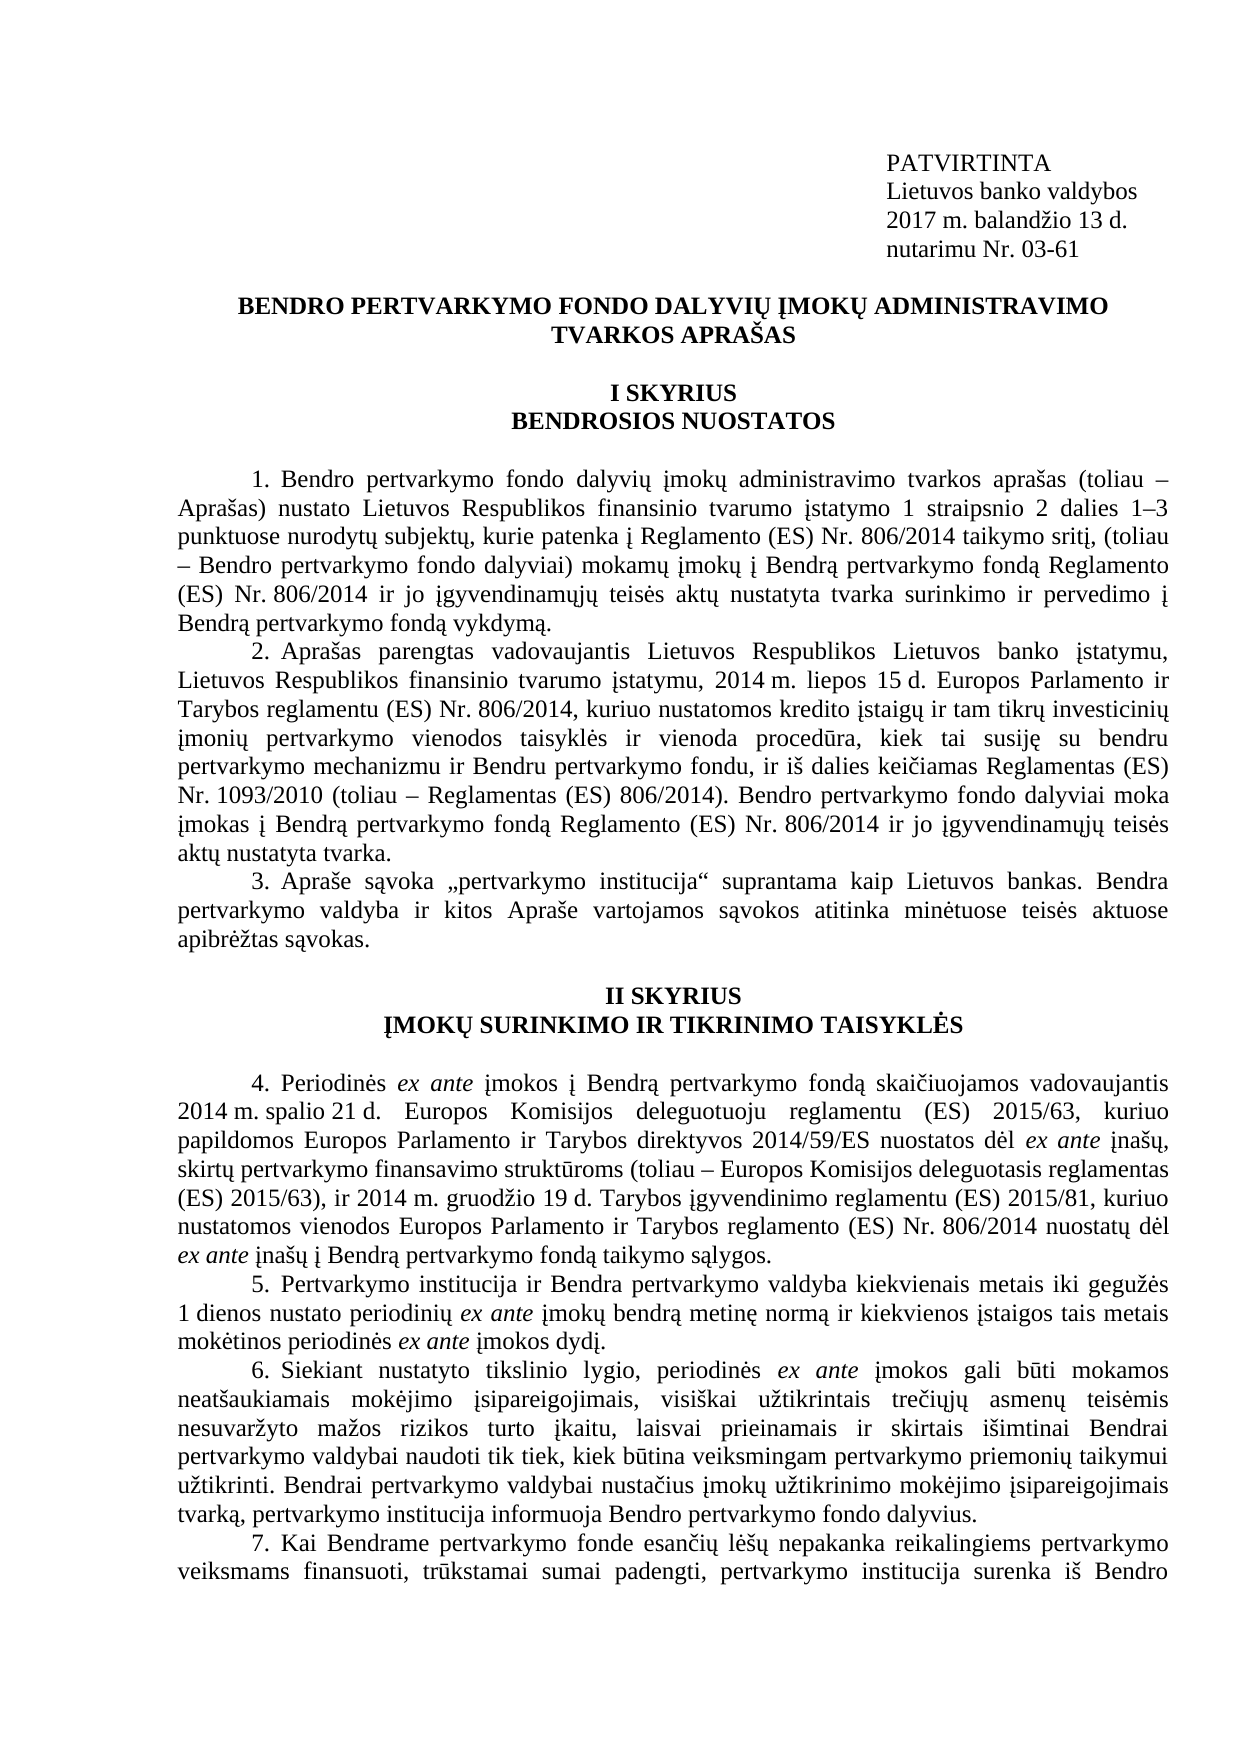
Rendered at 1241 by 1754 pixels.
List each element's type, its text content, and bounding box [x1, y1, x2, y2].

text 3. Apraše sąvoka „pertvarkymo institucija“ suprantama kaip Lietuvos bankas. Bendra pertvarkymo valdyba ir kitos Apraše vartojamos sąvokos atitinka minėtuose teisės aktuose apibrėžtas sąvokas. [177, 866, 1169, 953]
text BENDRO PERTVARKYMO FONDO DALYVIŲ įmokŲ ADMINISTRAVIMO TVARKOS APRAŠAS [177, 291, 1169, 349]
text BENDROSIOS NUOSTATOS [177, 406, 1169, 435]
text 5. Pertvarkymo institucija ir Bendra pertvarkymo valdyba kiekvienais metais iki gegužės 1 dienos nustato periodinių ex ante įmokų bendrą metinę normą ir kiekvienos įstaigos tais metais mokėtinos periodinės ex ante įmokos dydį. [177, 1269, 1169, 1355]
text 4. Periodinės ex ante įmokos į Bendrą pertvarkymo fondą skaičiuojamos vadovaujantis 2014 m. spalio 21 d. Europos Komisijos deleguotuoju reglamentu (ES) 2015/63, kuriuo papildomos Europos Parlamento ir Tarybos direktyvos 2014/59/ES nuostatos dėl ex ante įnašų, skirtų pertvarkymo finansavimo struktūroms (toliau – Europos Komisijos deleguotasis reglamentas (ES) 2015/63), ir 2014 m. gruodžio 19 d. Tarybos įgyvendinimo reglamentu (ES) 2015/81, kuriuo nustatomos vienodos Europos Parlamento ir Tarybos reglamento (ES) Nr. 806/2014 nuostatų dėl ex ante įnašų į Bendrą pertvarkymo fondą taikymo sąlygos. [177, 1068, 1169, 1269]
text 7. Kai Bendrame pertvarkymo fonde esančių lėšų nepakanka reikalingiems pertvarkymo veiksmams finansuoti, trūkstamai sumai padengti, pertvarkymo institucija surenka iš Bendro [177, 1528, 1169, 1585]
text nutarimu Nr. 03-61 [177, 234, 1169, 263]
text 1. Bendro pertvarkymo fondo dalyvių įmokų administravimo tvarkos aprašas (toliau – Aprašas) nustato Lietuvos Respublikos finansinio tvarumo įstatymo 1 straipsnio 2 dalies 1–3 punktuose nurodytų subjektų, kurie patenka į Reglamento (ES) Nr. 806/2014 taikymo sritį, (toliau – Bendro pertvarkymo fondo dalyviai) mokamų įmokų į Bendrą pertvarkymo fondą Reglamento (ES) Nr. 806/2014 ir jo įgyvendinamųjų teisės aktų nustatyta tvarka surinkimo ir pervedimo į Bendrą pertvarkymo fondą vykdymą. [177, 464, 1169, 636]
text 2. Aprašas parengtas vadovaujantis Lietuvos Respublikos Lietuvos banko įstatymu, Lietuvos Respublikos finansinio tvarumo įstatymu, 2014 m. liepos 15 d. Europos Parlamento ir Tarybos reglamentu (ES) Nr. 806/2014, kuriuo nustatomos kredito įstaigų ir tam tikrų investicinių įmonių pertvarkymo vienodos taisyklės ir vienoda procedūra, kiek tai susiję su bendru pertvarkymo mechanizmu ir Bendru pertvarkymo fondu, ir iš dalies keičiamas Reglamentas (ES) Nr. 1093/2010 (toliau – Reglamentas (ES) 806/2014). Bendro pertvarkymo fondo dalyviai moka įmokas į Bendrą pertvarkymo fondą Reglamento (ES) Nr. 806/2014 ir jo įgyvendinamųjų teisės aktų nustatyta tvarka. [177, 636, 1169, 866]
text I SKYRIUS [177, 378, 1169, 406]
text II SKYRIUS [177, 981, 1169, 1010]
text 6. Siekiant nustatyto tikslinio lygio, periodinės ex ante įmokos gali būti mokamos neatšaukiamais mokėjimo įsipareigojimais, visiškai užtikrintais trečiųjų asmenų teisėmis nesuvaržyto mažos rizikos turto įkaitu, laisvai prieinamais ir skirtais išimtinai Bendrai pertvarkymo valdybai naudoti tik tiek, kiek būtina veiksmingam pertvarkymo priemonių taikymui užtikrinti. Bendrai pertvarkymo valdybai nustačius įmokų užtikrinimo mokėjimo įsipareigojimais tvarką, pertvarkymo institucija informuoja Bendro pertvarkymo fondo dalyvius. [177, 1355, 1169, 1528]
text Lietuvos banko valdybos [177, 176, 1169, 205]
text PATVIRTINTA [177, 148, 1169, 176]
text 2017 m. balandžio 13 d. [177, 205, 1169, 234]
text ĮMOKŲ SURINKIMO IR TIKRINIMO TAISYKLĖS [177, 1010, 1169, 1039]
